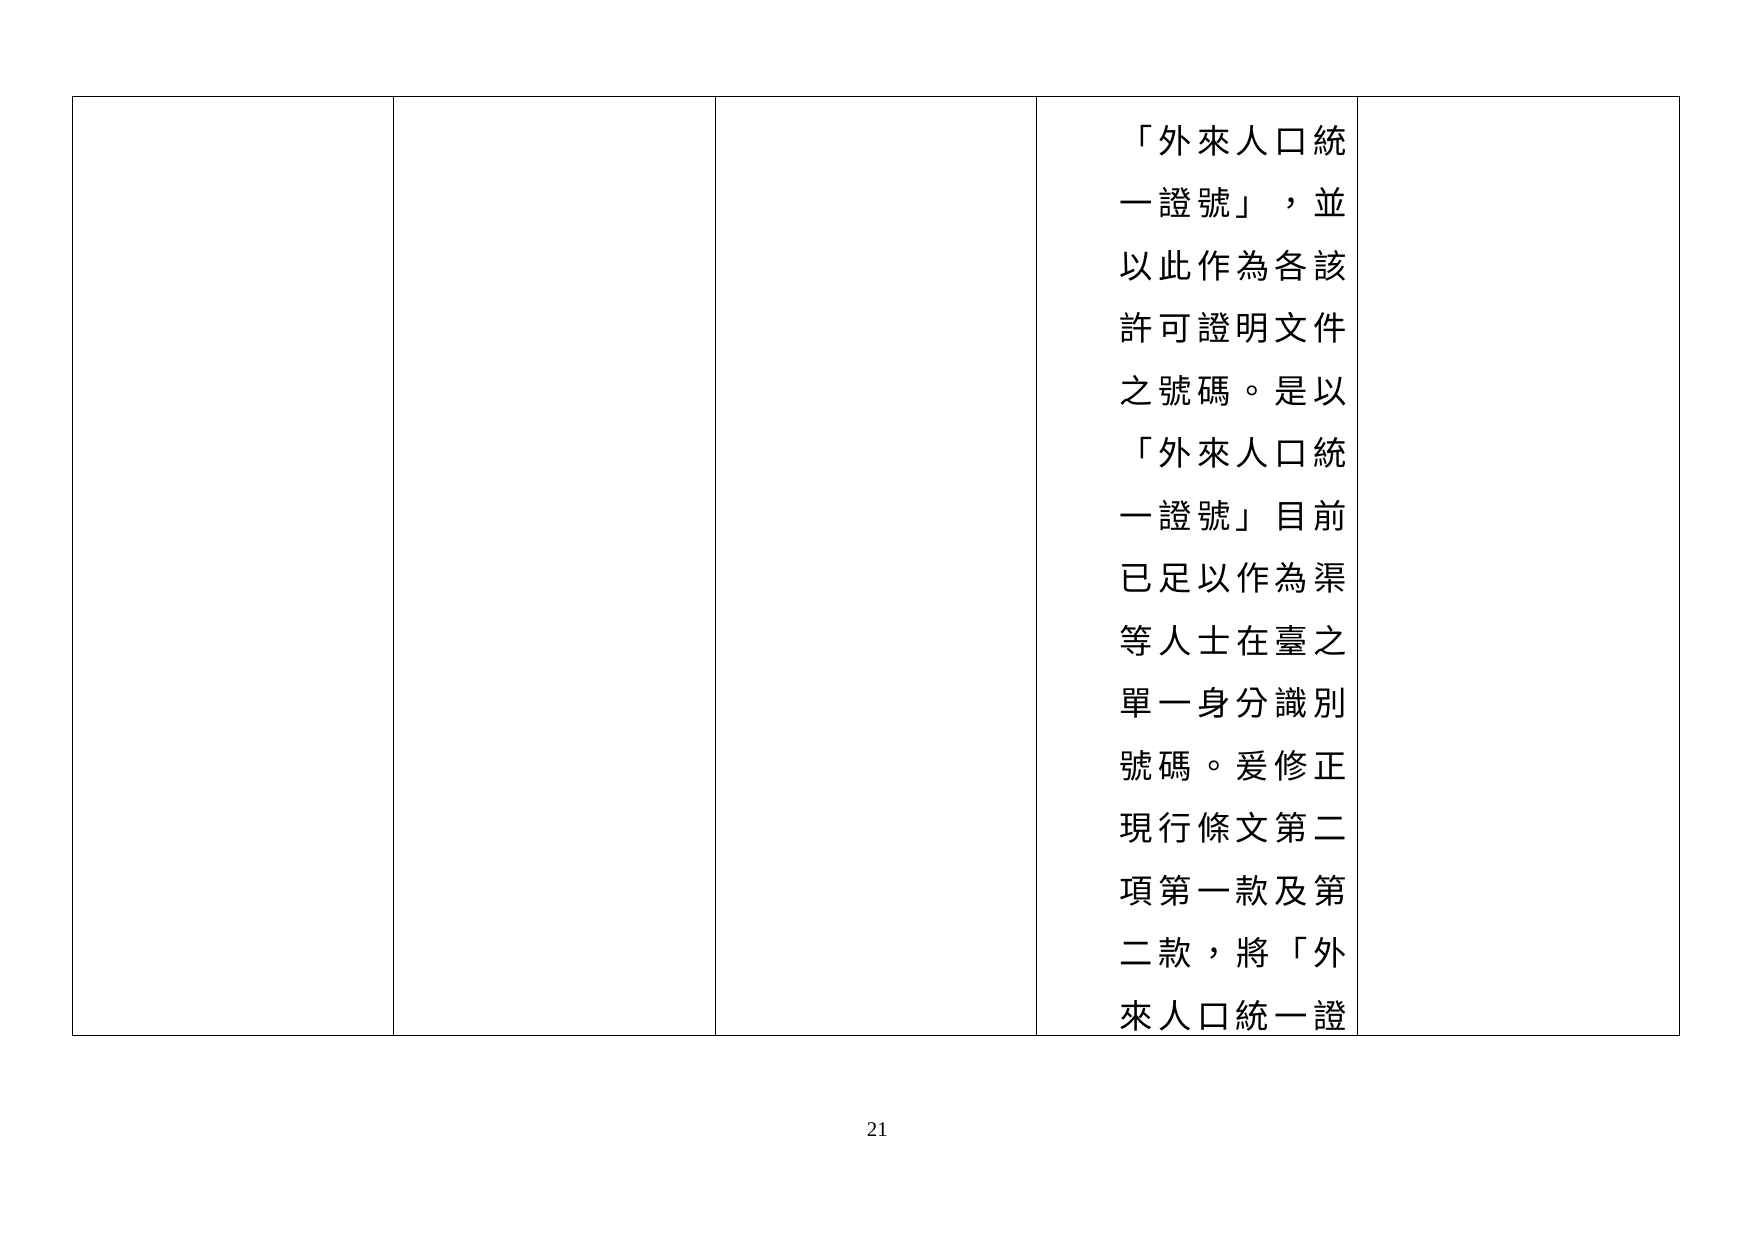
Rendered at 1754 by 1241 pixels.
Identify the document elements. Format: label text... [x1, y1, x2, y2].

table_cell [73, 97, 393, 1034]
table_cell 第五條 符合下列情形之一者，得向文化局申請登記為本市街頭藝人： 一、年滿十六歲以上中華民國國民。 二、年滿十六歲以上持有藝術及演藝工作許可或於我國從事就業服務法第四十六條第一項第一款至第六款工作，已持有非藝術及演藝工作許可之外國人。 前項申請，應填具申請書，載明下列事項，並檢附相關證明文件及資料，如由代理人提出申請者，並應檢具委任書；登記事項如有變更者，亦同： 一、申請人之姓名、出生年月 日、國民身分證統一編號或護照號碼、聯絡地址及電話號碼。 二、申請人為未成年者，其法定代理人之姓名、國民身分證統一編號或護照號碼、聯絡地址及電話號碼，並應檢附法定代理人之同意書。 三、藝文展演活動之類別、項目。 四、其他經文化局公告應填具事 項及應檢附相關文件資料。 前項申請文件有欠缺，文化局應通知限期補正，屆期未補正或補正不全者，駁回其申請。 申請不符合第一項規定者，文化局應駁回其申請；已登記者，應撤銷或廢止其登記。 本市街頭藝人登記有效期限為二年，每次申請應繳納登記費用新臺幣（下同）二百元；申請變更藝文展演類別或項目者，應繳納一百元。 申請人持有身心障礙或低收入戶證明者，免繳納前項費用。 [716, 97, 1036, 1034]
table_cell [394, 97, 715, 1034]
table_cell [1358, 97, 1679, 1034]
table_cell 一、為符合實務需要，修正現行條文第一項有關申請登記為街頭藝人之資格要件，分別說明如下： （一）依「入出國及移民法」第三條第一款規定，中華民國國民指具有中華民國國籍之居住臺灣地區設有戶籍國民或臺灣地區無戶籍國民。至於港澳地區居民及大陸地區人民，依我國現行相關法律規定，非屬中華民國國民之範圍（行政院秘書長一一二年五月二十四日院臺法長字第一一二一０二三八四八號函意旨參照），亦非屬外國人。爰於修正條文第一項第二款及第三款分別新增港澳地區居民及大陸地區人民申請登記為街頭藝人之資格要件，俾資明確，並符實務運作需要。 （二）又依「香港澳門關係條例」第十三條第一項規定，香港或澳門居民受聘僱在臺灣地區工作者，係準用「就業服務法」第五章至第七章有關外國人聘僱、管理及處罰之規定，故將港澳地區居民之資格條件並列於修正條文第一項第二款。 （三）依「就業服務法」第四十三條規定，外國人未經雇主申請許可，固不得在中華民國境內工作。惟同法第四十八條第一項第二款規定，外國人與在中華民國境內設有戶籍之國民結婚，且獲准居留者，無須申請工作許可；另依同法第五十條規定，在臺就讀公立或已立案私立大專院校之外國留學生、高級中學以上學校之僑生與其他華裔學生，以及符合第五十一條第一項第一款、第三款及第四款規定者，其工作類別不受限制（參見勞動部一一０年二月二十五日勞動發管字第一一００五０二四三八號函）。是依現行就業服務相關法令規定及本市街頭藝人登記實務運作，前述依法無須取得工作許可或取得不限類別工作許可之外國人或港澳地區居民，亦得申請登記為本市街頭藝人。爰修正現行條文第一項第二款有關申請登記為本市街頭藝人資格要件之規定，俾以符合實務運作之需要。 （四）依「臺灣地區與大陸地區人民關係條例」第十七條之一規定，經依第十七條第一項、第三項或第四項規定許可在臺灣地區依親居留或長期居留者，居留期間得在臺灣地區工作，爰於現行條文第一項增列第三款有關依法取得依親居留、或長期居留許可之大陸地區人民亦得申請登記為本市街頭藝人之規定，俾以符合實務運作需要。 二、依現行條文第二項第一款及第二款規定，外國人、港澳地區居民及大陸地區人民如欲申請登記為本市街頭藝人時，目前均係以「護照號碼」作為其在臺之身分識別號碼。然因「護照號碼」具有一次性（亦即換發或補發後之護照號碼與原護照號碼並不相同），以致於實務上不時產生「同一申請人以不同護照號碼取得多張街頭藝人登記證，並據此增加申請藝文展演活動獲准機會」等有礙公平性之困擾。 三、又依內政部入出國及移民署（下稱移民署）資料所示，目前外國人、臺灣地區無戶籍國民、港澳地區居民及大陸地區人民如係以取得「居留許可」或「永久居留許可」之方式居住於臺灣地區者，實務運作上係由移民署於核發相關許可證明文件時，主動配賦具有「一人一號、永久不變」性質之「外來人口統一證號」，並以此作為各該許可證明文件之號碼。是以「外來人口統一證號」目前已足以作為渠等人士在臺之單一身分識別號碼。爰修正現行條文第二項第一款及第二款，將「外來人口統一證號」亦納為登記申請所需身分識別相關資訊，藉以大幅減少前述街頭藝人登記實務運作上「一人多證」等有礙執法公平性之情形。 四、至於外國人及港澳地區居民如係以取得「停留許可」之方式居住於臺灣地區者，因在臺期間未逾六個月，故移民署於實務上並不主動配賦「外來人口統一證號」，而係採取經停留者申請後始予配賦之機制。是以在臺停留之外國人及港澳地區居民如未申請「外來人口統一證號」者，目前仍僅能以「護照號碼」作為其在臺身分識別號碼，爰仍保留現行條文第二項第一款及第二款「護照號碼」規定。 五、為確保街頭藝人申請展演活動之項目及內容並無違反刑法、動物保護法、野生動物保育法、社會秩序維護法等相關法令規定，致生危害於社會秩序或公共利益之情形，爰於第四項新增申請登記之藝文展演活動項目或內容違反法令規定者應予駁回之規定，俾以確保社會秩序及公共利益。 [1037, 97, 1357, 1034]
